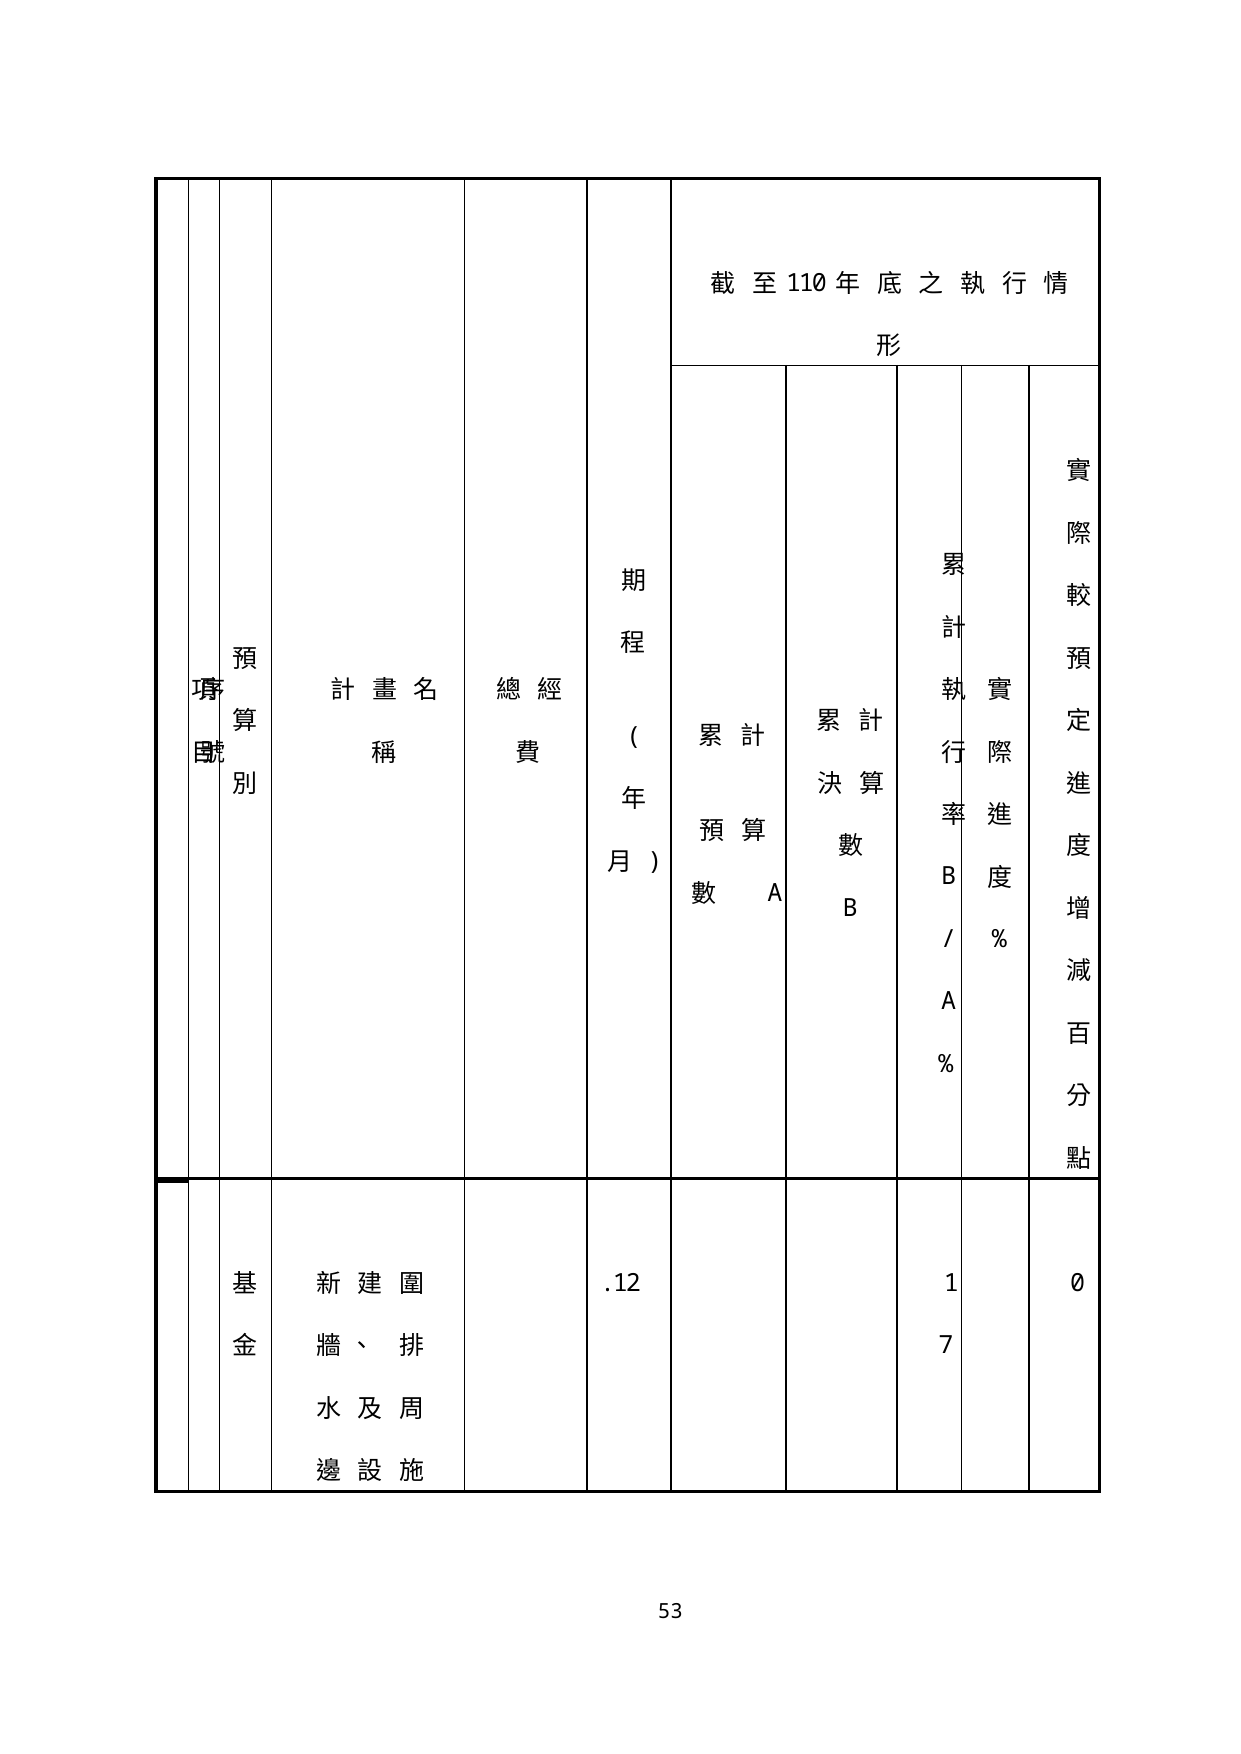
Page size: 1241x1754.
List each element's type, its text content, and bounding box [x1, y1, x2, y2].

table_cell 未屆期計畫 [158, 1183, 188, 1490]
table_header 預算別 [220, 180, 271, 1177]
table_cell 累計執行率B/A% [898, 366, 961, 1177]
table_cell [189, 1180, 219, 1490]
table_cell 0 [1030, 1180, 1098, 1490]
table_header 期程 (年月) [588, 180, 670, 1177]
table_cell .12 [588, 1180, 670, 1490]
table_header 截至110年底之執行情形 [672, 180, 1098, 365]
table_header 計畫名稱 [272, 180, 464, 1177]
table_cell [672, 1180, 785, 1490]
table_cell 實際進度% [962, 366, 1028, 1177]
table_cell [787, 1180, 896, 1490]
table_cell 17 [898, 1180, 961, 1490]
table_cell 累計 預算數 A [672, 366, 785, 1177]
table_cell 新建圍牆、排水及周邊設施 [272, 1180, 464, 1490]
table_cell [465, 1180, 586, 1490]
table_cell 實際較預定進度增減百分點 [1030, 366, 1098, 1177]
table_cell 基金 [220, 1180, 271, 1490]
table_header 總經費 [465, 180, 586, 1177]
table_header 序號 [189, 180, 219, 1177]
table_cell [962, 1180, 1028, 1490]
table_cell 累計 決算數 B [787, 366, 896, 1177]
table_header 項目 [158, 180, 188, 1177]
